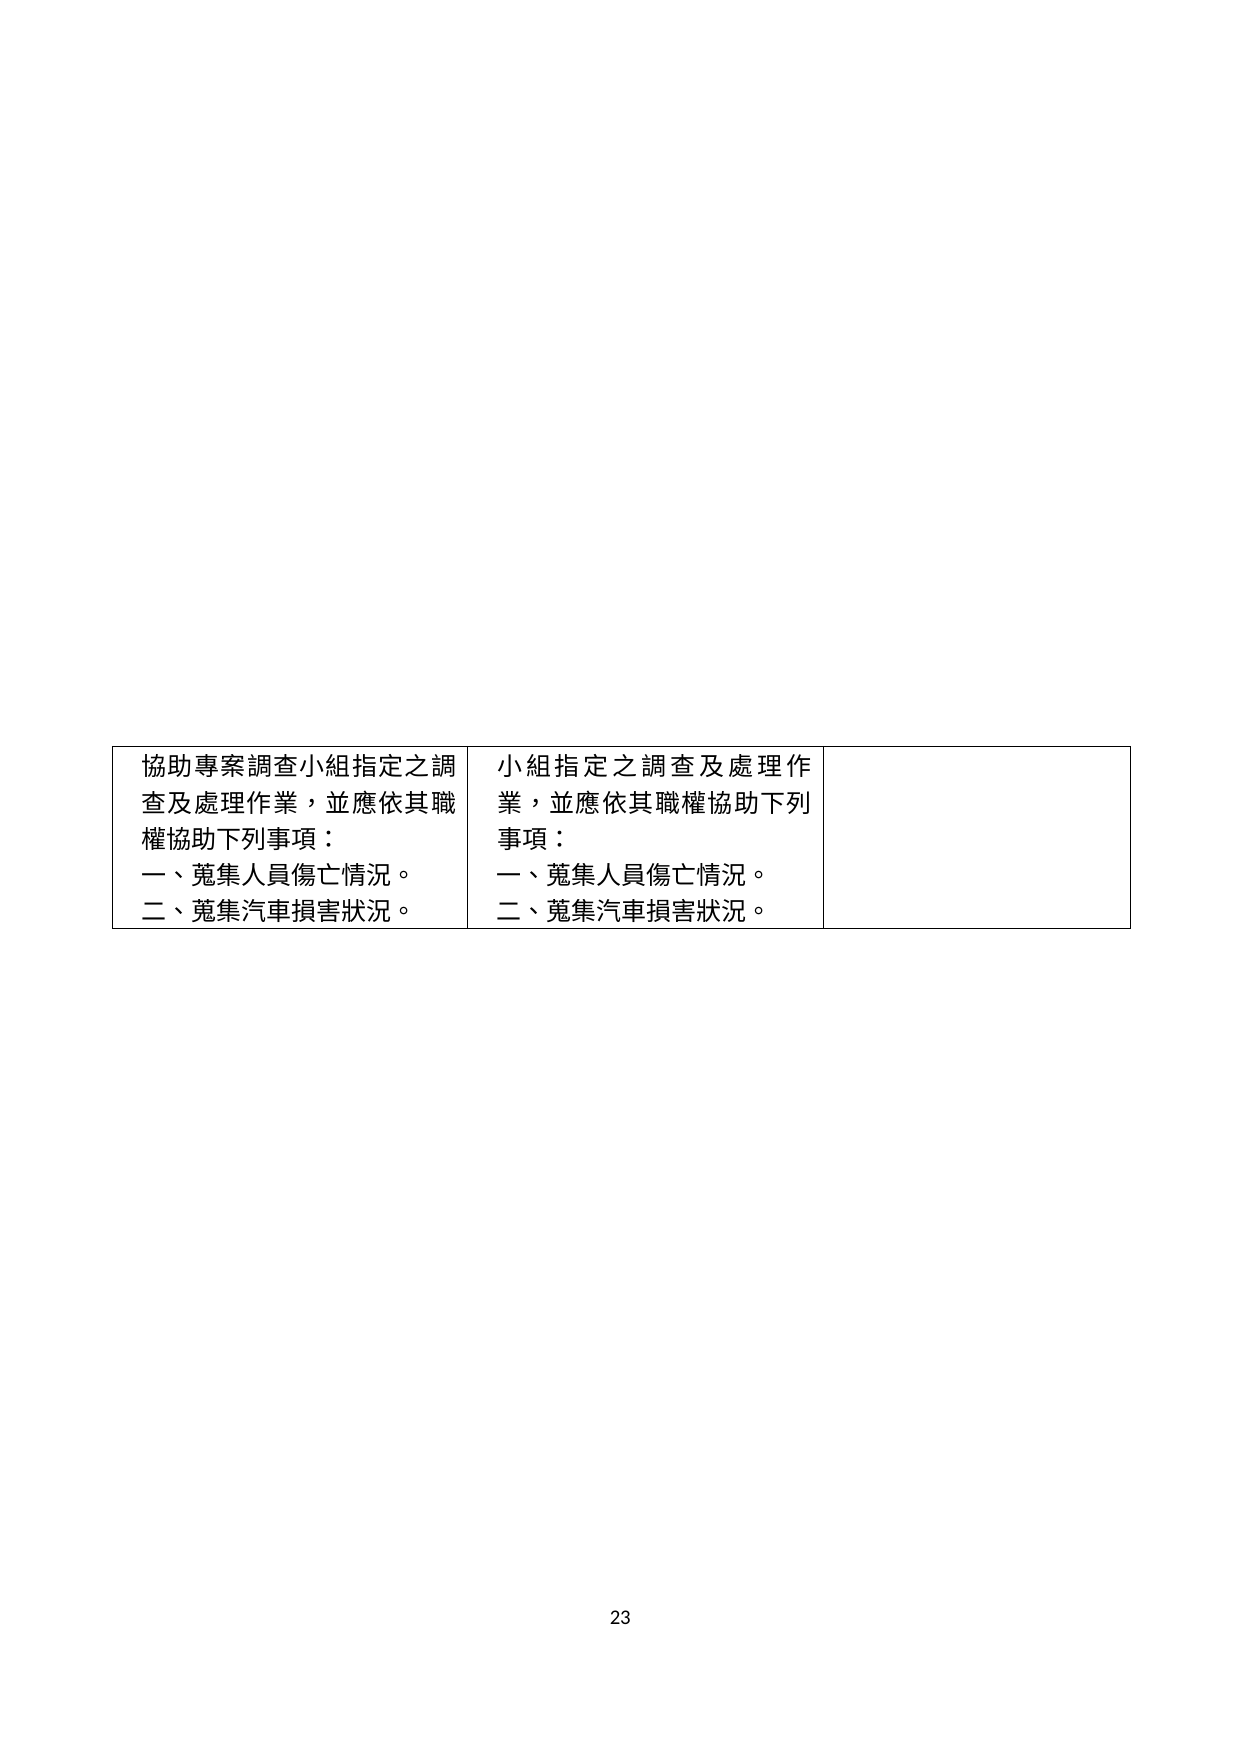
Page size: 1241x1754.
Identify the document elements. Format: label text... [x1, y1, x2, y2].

table_cell 小組指定之調查及處理作業，並應依其職權協助下列事項： 一、蒐集人員傷亡情況。 二、蒐集汽車損害狀況。 [468, 747, 823, 928]
table_cell 協助專案調查小組指定之調查及處理作業，並應依其職權協助下列事項： 一、蒐集人員傷亡情況。 二、蒐集汽車損害狀況。 [113, 747, 467, 928]
table_cell [824, 747, 1130, 928]
